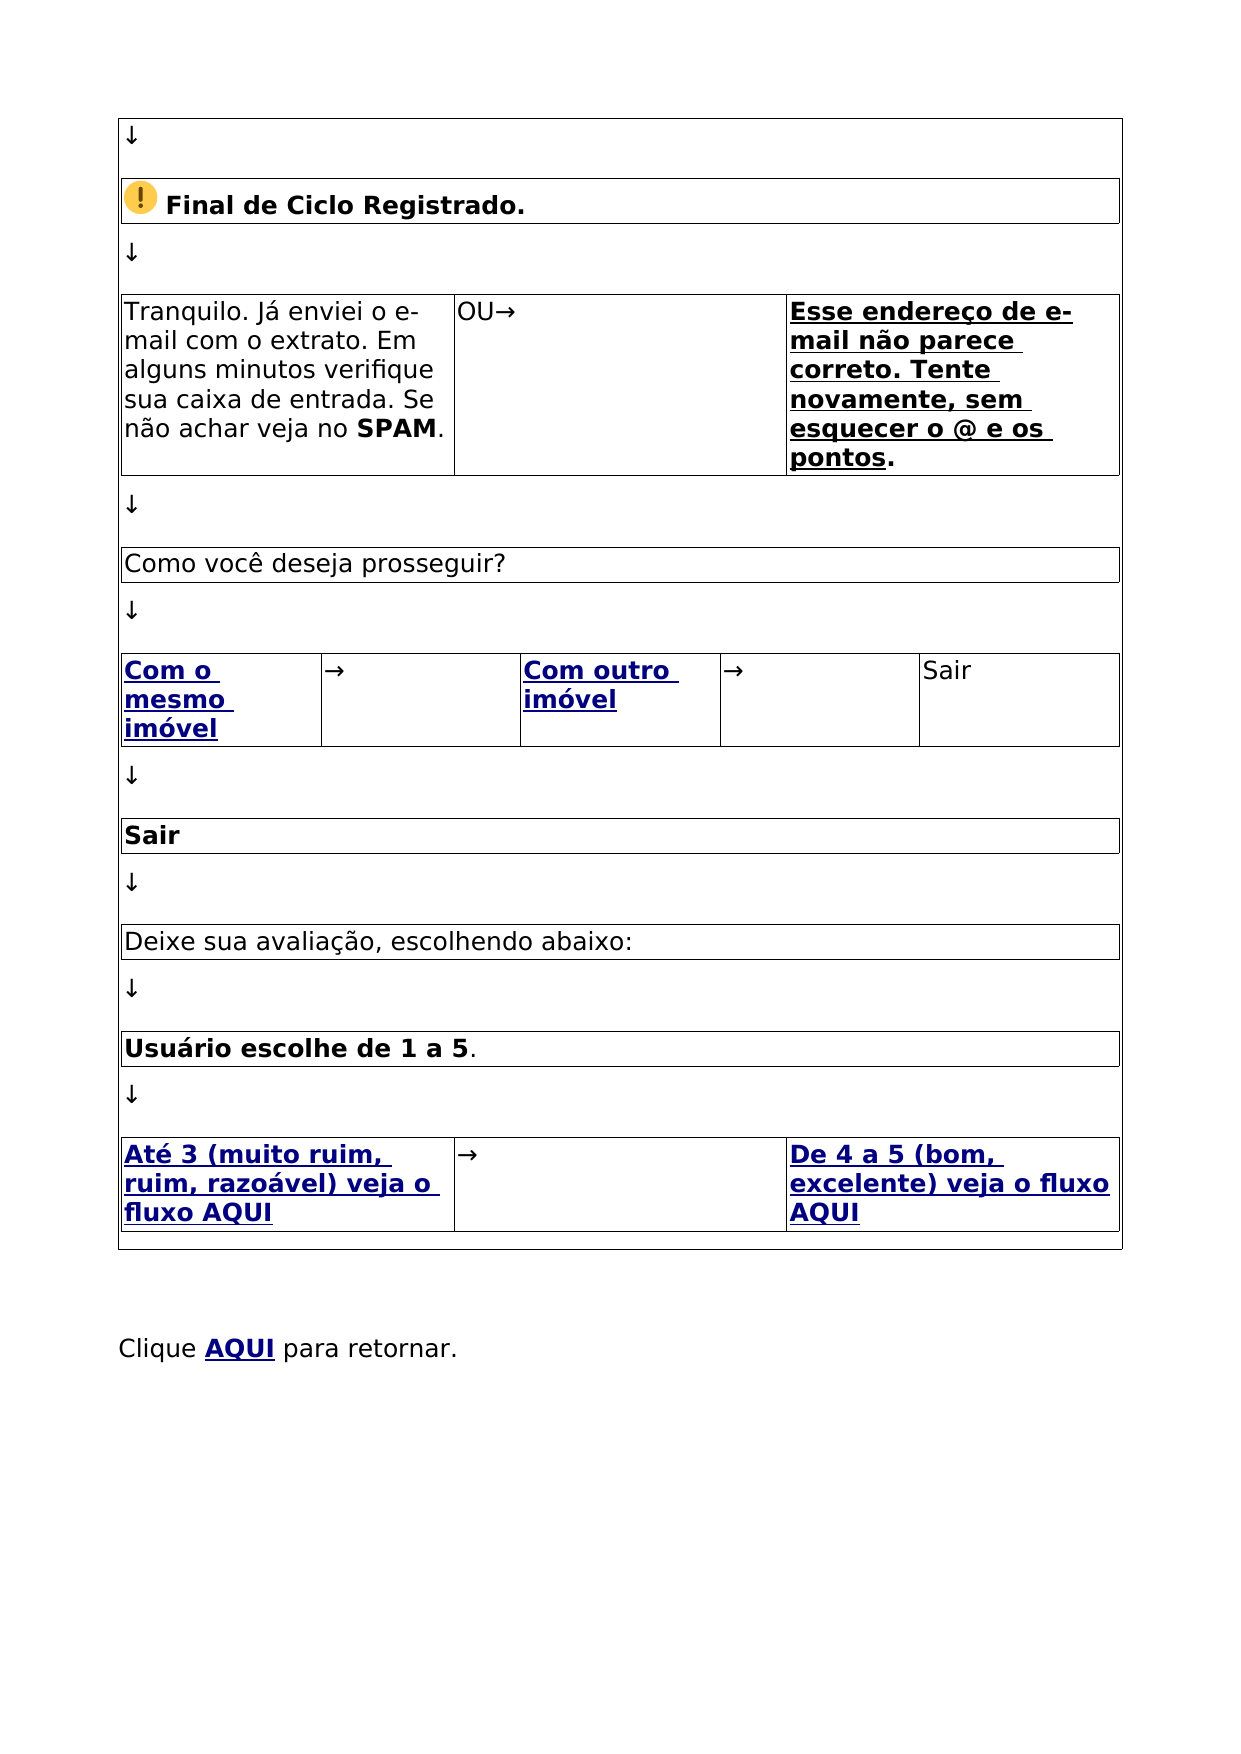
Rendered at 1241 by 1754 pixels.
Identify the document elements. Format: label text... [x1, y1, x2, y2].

table_header Até 3 (muito ruim, ruim, razoável) veja o fluxo AQUI [122, 1138, 454, 1231]
table_header Final de Ciclo Registrado. [122, 179, 1119, 223]
table_header → [455, 1138, 786, 1231]
table_header OU→ [455, 295, 786, 475]
text Clique AQUI para retornar. [118, 1334, 1122, 1392]
table_header De 4 a 5 (bom, excelente) veja o fluxo AQUI [787, 1138, 1119, 1231]
table_header → [322, 654, 520, 746]
table_header Esse endereço de e-mail não parece correto. Tente novamente, sem esquecer o @ e os pontos. [787, 295, 1119, 475]
table_header Usuário escolhe de 1 a 5. [122, 1032, 1119, 1066]
table_header Sair [122, 819, 1119, 853]
table_header Com o mesmo imóvel [122, 654, 321, 746]
table_header Como você deseja prosseguir? [122, 548, 1119, 582]
table_header Sair [920, 654, 1119, 746]
table_header Com outro imóvel [521, 654, 720, 746]
table_header ↓ ↓ ↓ ↓ ↓ ↓ ↓ ↓ [119, 119, 1122, 1248]
table_header Deixe sua avaliação, escolhendo abaixo: [122, 925, 1119, 959]
table_header → [721, 654, 919, 746]
table_header Tranquilo. Já enviei o e-mail com o extrato. Em alguns minutos verifique sua caixa de entrada. Se não achar veja no SPAM. [122, 295, 454, 475]
